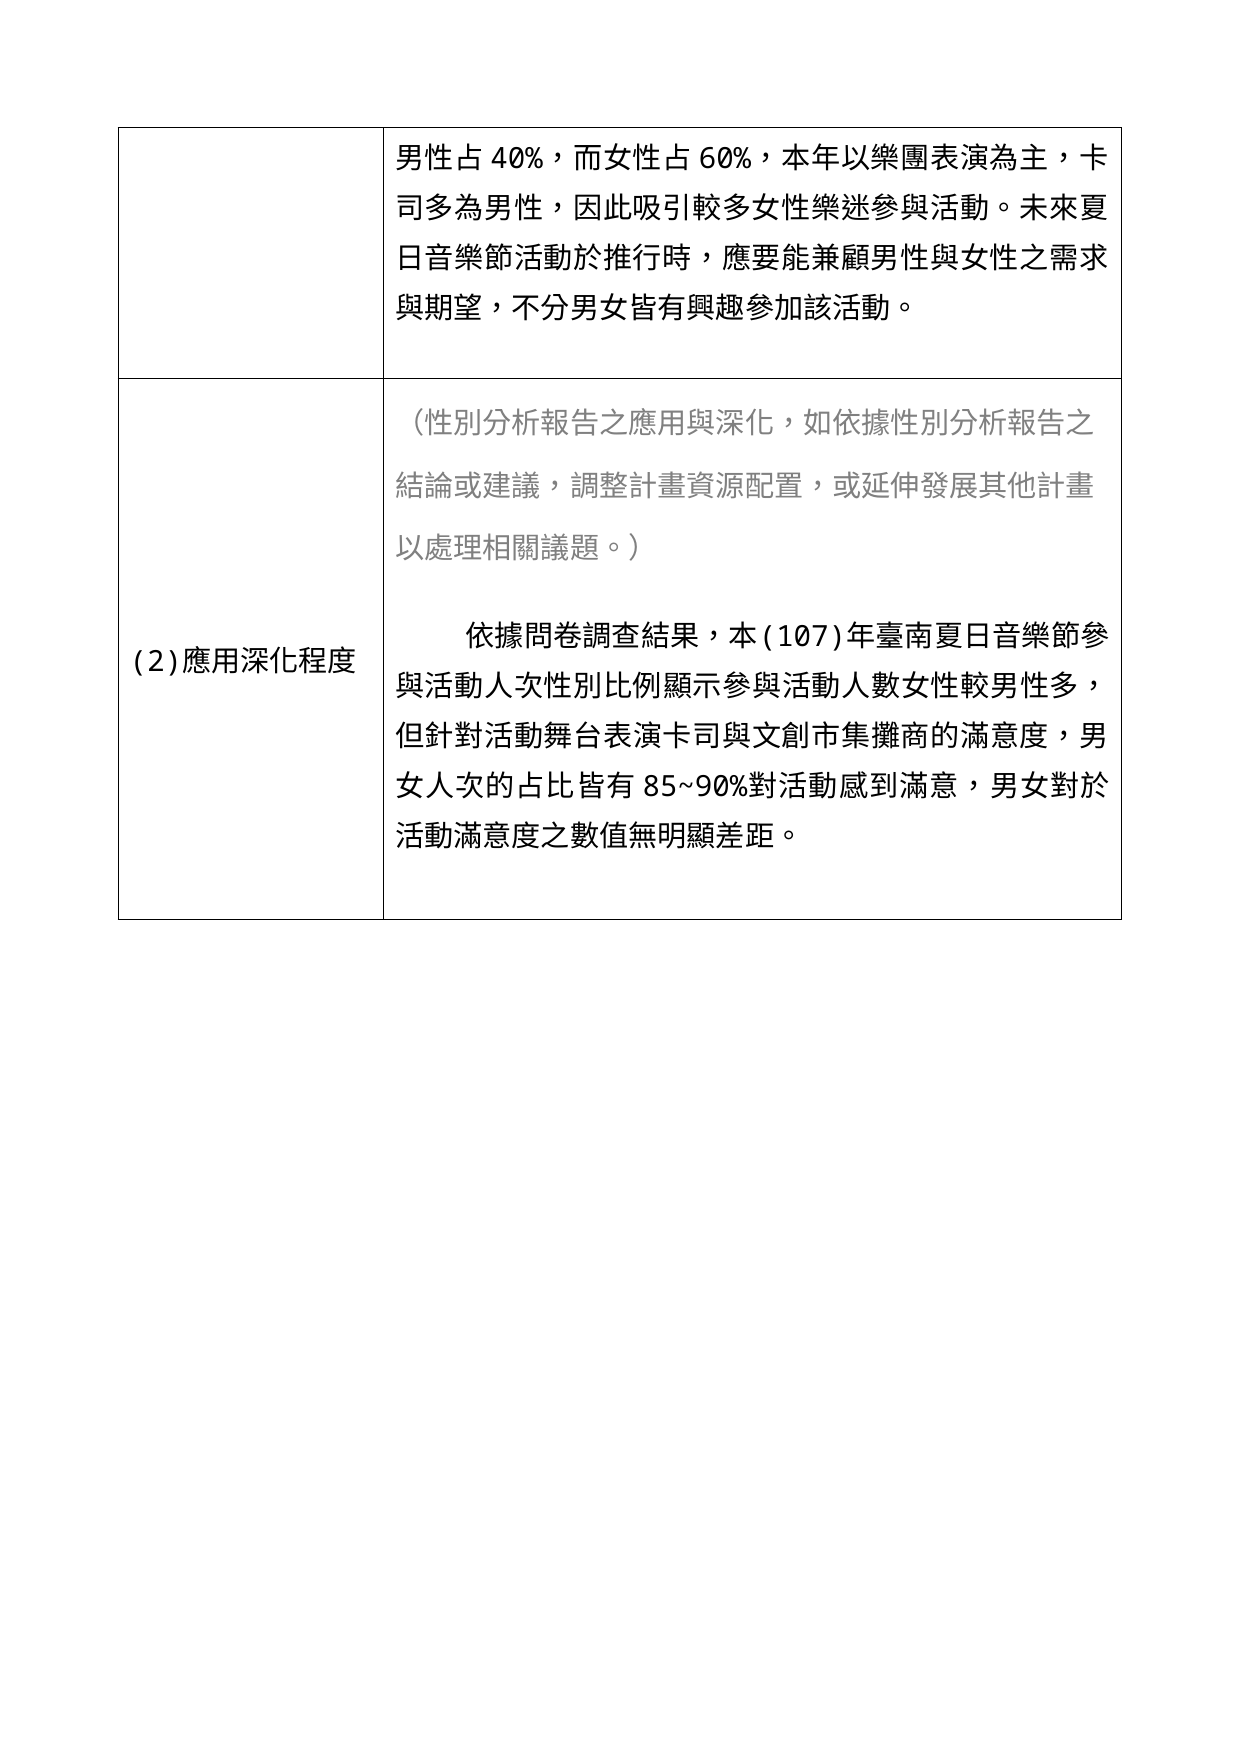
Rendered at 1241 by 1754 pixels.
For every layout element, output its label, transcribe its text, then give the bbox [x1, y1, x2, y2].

table_cell [119, 128, 383, 378]
table_cell (2)應用深化程度 [119, 379, 383, 919]
table_cell 男性占40%，而女性占60%，本年以樂團表演為主，卡司多為男性，因此吸引較多女性樂迷參與活動。未來夏日音樂節活動於推行時，應要能兼顧男性與女性之需求與期望，不分男女皆有興趣參加該活動。 [384, 128, 1121, 378]
table_cell （性別分析報告之應用與深化，如依據性別分析報告之結論或建議，調整計畫資源配置，或延伸發展其他計畫以處理相關議題。） 依據問卷調查結果，本(107)年臺南夏日音樂節參與活動人次性別比例顯示參與活動人數女性較男性多，但針對活動舞台表演卡司與文創市集攤商的滿意度，男女人次的占比皆有85~90%對活動感到滿意，男女對於活動滿意度之數值無明顯差距。 [384, 379, 1121, 919]
